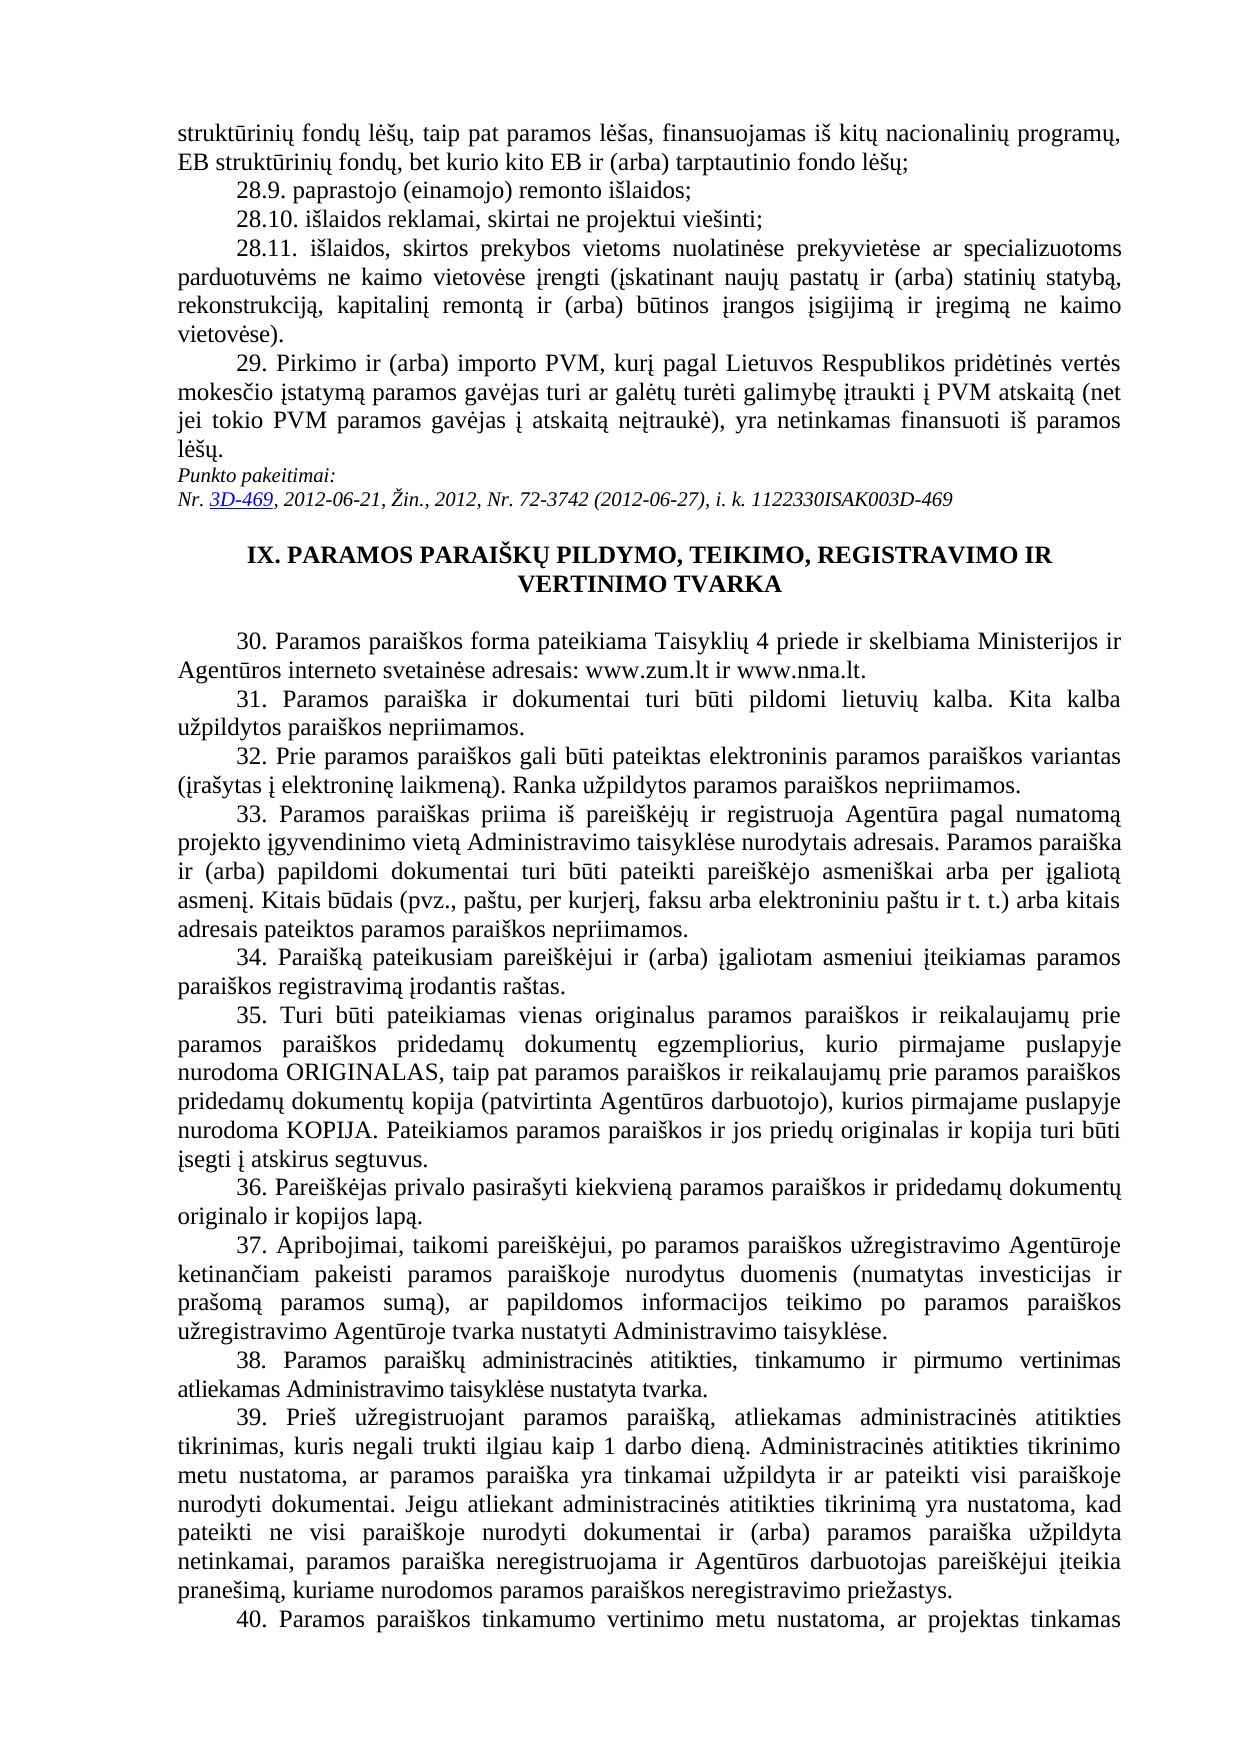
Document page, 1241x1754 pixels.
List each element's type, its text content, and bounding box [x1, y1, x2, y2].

text 33. Paramos paraiškas priima iš pareiškėjų ir registruoja Agentūra pagal numatomą projekto įgyvendinimo vietą Administravimo taisyklėse nurodytais adresais. Paramos paraiška ir (arba) papildomi dokumentai turi būti pateikti pareiškėjo asmeniškai arba per įgaliotą asmenį. Kitais būdais (pvz., paštu, per kurjerį, faksu arba elektroniniu paštu ir t. t.) arba kitais adresais pateiktos paramos paraiškos nepriimamos. [177, 799, 1122, 942]
text 28.10. išlaidos reklamai, skirtai ne projektui viešinti; [177, 204, 1122, 233]
text 29. Pirkimo ir (arba) importo PVM, kurį pagal Lietuvos Respublikos pridėtinės vertės mokesčio įstatymą paramos gavėjas turi ar galėtų turėti galimybę įtraukti į PVM atskaitą (net jei tokio PVM paramos gavėjas į atskaitą neįtraukė), yra netinkamas finansuoti iš paramos lėšų. [177, 348, 1122, 463]
text 28.11. išlaidos, skirtos prekybos vietoms nuolatinėse prekyvietėse ar specializuotoms parduotuvėms ne kaimo vietovėse įrengti (įskatinant naujų pastatų ir (arba) statinių statybą, rekonstrukciją, kapitalinį remontą ir (arba) būtinos įrangos įsigijimą ir įregimą ne kaimo vietovėse). [177, 233, 1122, 348]
text 34. Paraišką pateikusiam pareiškėjui ir (arba) įgaliotam asmeniui įteikiamas paramos paraiškos registravimą įrodantis raštas. [177, 942, 1122, 1000]
text struktūrinių fondų lėšų, taip pat paramos lėšas, finansuojamas iš kitų nacionalinių programų, EB struktūrinių fondų, bet kurio kito EB ir (arba) tarptautinio fondo lėšų; [177, 118, 1122, 176]
text 37. Apribojimai, taikomi pareiškėjui, po paramos paraiškos užregistravimo Agentūroje ketinančiam pakeisti paramos paraiškoje nurodytus duomenis (numatytas investicijas ir prašomą paramos sumą), ar papildomos informacijos teikimo po paramos paraiškos užregistravimo Agentūroje tvarka nustatyti Administravimo taisyklėse. [177, 1230, 1122, 1345]
text 28.9. paprastojo (einamojo) remonto išlaidos; [177, 176, 1122, 204]
text 32. Prie paramos paraiškos gali būti pateiktas elektroninis paramos paraiškos variantas (įrašytas į elektroninę laikmeną). Ranka užpildytos paramos paraiškos nepriimamos. [177, 741, 1122, 799]
text 35. Turi būti pateikiamas vienas originalus paramos paraiškos ir reikalaujamų prie paramos paraiškos pridedamų dokumentų egzempliorius, kurio pirmajame puslapyje nurodoma ORIGINALAS, taip pat paramos paraiškos ir reikalaujamų prie paramos paraiškos pridedamų dokumentų kopija (patvirtinta Agentūros darbuotojo), kurios pirmajame puslapyje nurodoma KOPIJA. Pateikiamos paramos paraiškos ir jos priedų originalas ir kopija turi būti įsegti į atskirus segtuvus. [177, 1000, 1122, 1172]
text 38. Paramos paraiškų administracinės atitikties, tinkamumo ir pirmumo vertinimas atliekamas Administravimo taisyklėse nustatyta tvarka. [177, 1345, 1122, 1402]
text 36. Pareiškėjas privalo pasirašyti kiekvieną paramos paraiškos ir pridedamų dokumentų originalo ir kopijos lapą. [177, 1172, 1122, 1230]
text IX. PARAMOS PARAIŠKŲ PILDYMO, TEIKIMO, REGISTRAVIMO IR VERTINIMO TVARKA [177, 540, 1122, 597]
text Punkto pakeitimai: [177, 463, 1122, 487]
text 30. Paramos paraiškos forma pateikiama Taisyklių 4 priede ir skelbiama Ministerijos ir Agentūros interneto svetainėse adresais: www.zum.lt ir www.nma.lt. [177, 626, 1122, 684]
text 39. Prieš užregistruojant paramos paraišką, atliekamas administracinės atitikties tikrinimas, kuris negali trukti ilgiau kaip 1 darbo dieną. Administracinės atitikties tikrinimo metu nustatoma, ar paramos paraiška yra tinkamai užpildyta ir ar pateikti visi paraiškoje nurodyti dokumentai. Jeigu atliekant administracinės atitikties tikrinimą yra nustatoma, kad pateikti ne visi paraiškoje nurodyti dokumentai ir (arba) paramos paraiška užpildyta netinkamai, paramos paraiška neregistruojama ir Agentūros darbuotojas pareiškėjui įteikia pranešimą, kuriame nurodomos paramos paraiškos neregistravimo priežastys. [177, 1402, 1122, 1604]
text 40. Paramos paraiškos tinkamumo vertinimo metu nustatoma, ar projektas tinkamas [177, 1604, 1122, 1632]
text Nr. 3D-469, 2012-06-21, Žin., 2012, Nr. 72-3742 (2012-06-27), i. k. 1122330ISAK003D-469 [177, 487, 1122, 511]
text 31. Paramos paraiška ir dokumentai turi būti pildomi lietuvių kalba. Kita kalba užpildytos paraiškos nepriimamos. [177, 684, 1122, 741]
